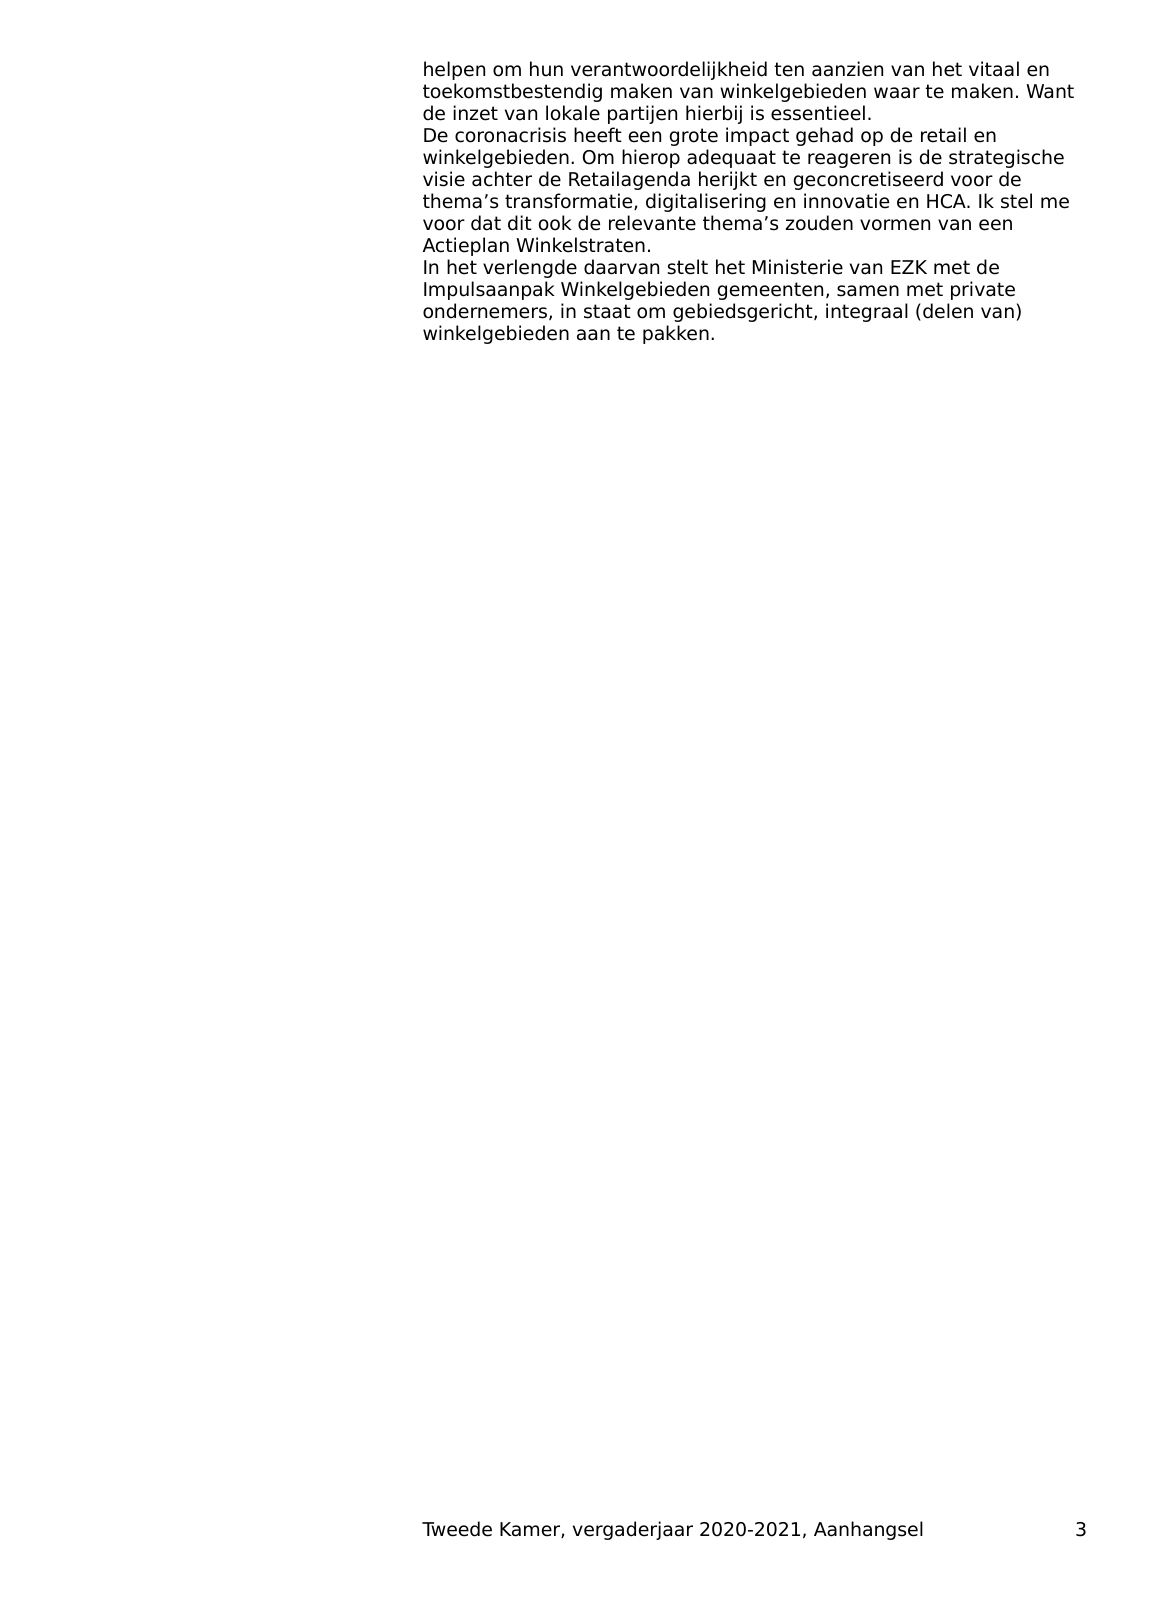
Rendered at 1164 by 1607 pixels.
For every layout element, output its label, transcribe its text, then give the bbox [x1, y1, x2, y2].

text De coronacrisis heeft een grote impact gehad op de retail en winkelgebieden. Om hierop adequaat te reageren is de strategische visie achter de Retailagenda herijkt en geconcretiseerd voor de thema’s transformatie, digitalisering en innovatie en HCA. Ik stel me voor dat dit ook de relevante thema’s zouden vormen van een Actieplan Winkelstraten. [422, 125, 1087, 257]
text helpen om hun verantwoordelijkheid ten aanzien van het vitaal en toekomstbestendig maken van winkelgebieden waar te maken. Want de inzet van lokale partijen hierbij is essentieel. [422, 59, 1087, 125]
text In het verlengde daarvan stelt het Ministerie van EZK met de Impulsaanpak Winkelgebieden gemeenten, samen met private ondernemers, in staat om gebiedsgericht, integraal (delen van) winkelgebieden aan te pakken. [422, 257, 1087, 345]
